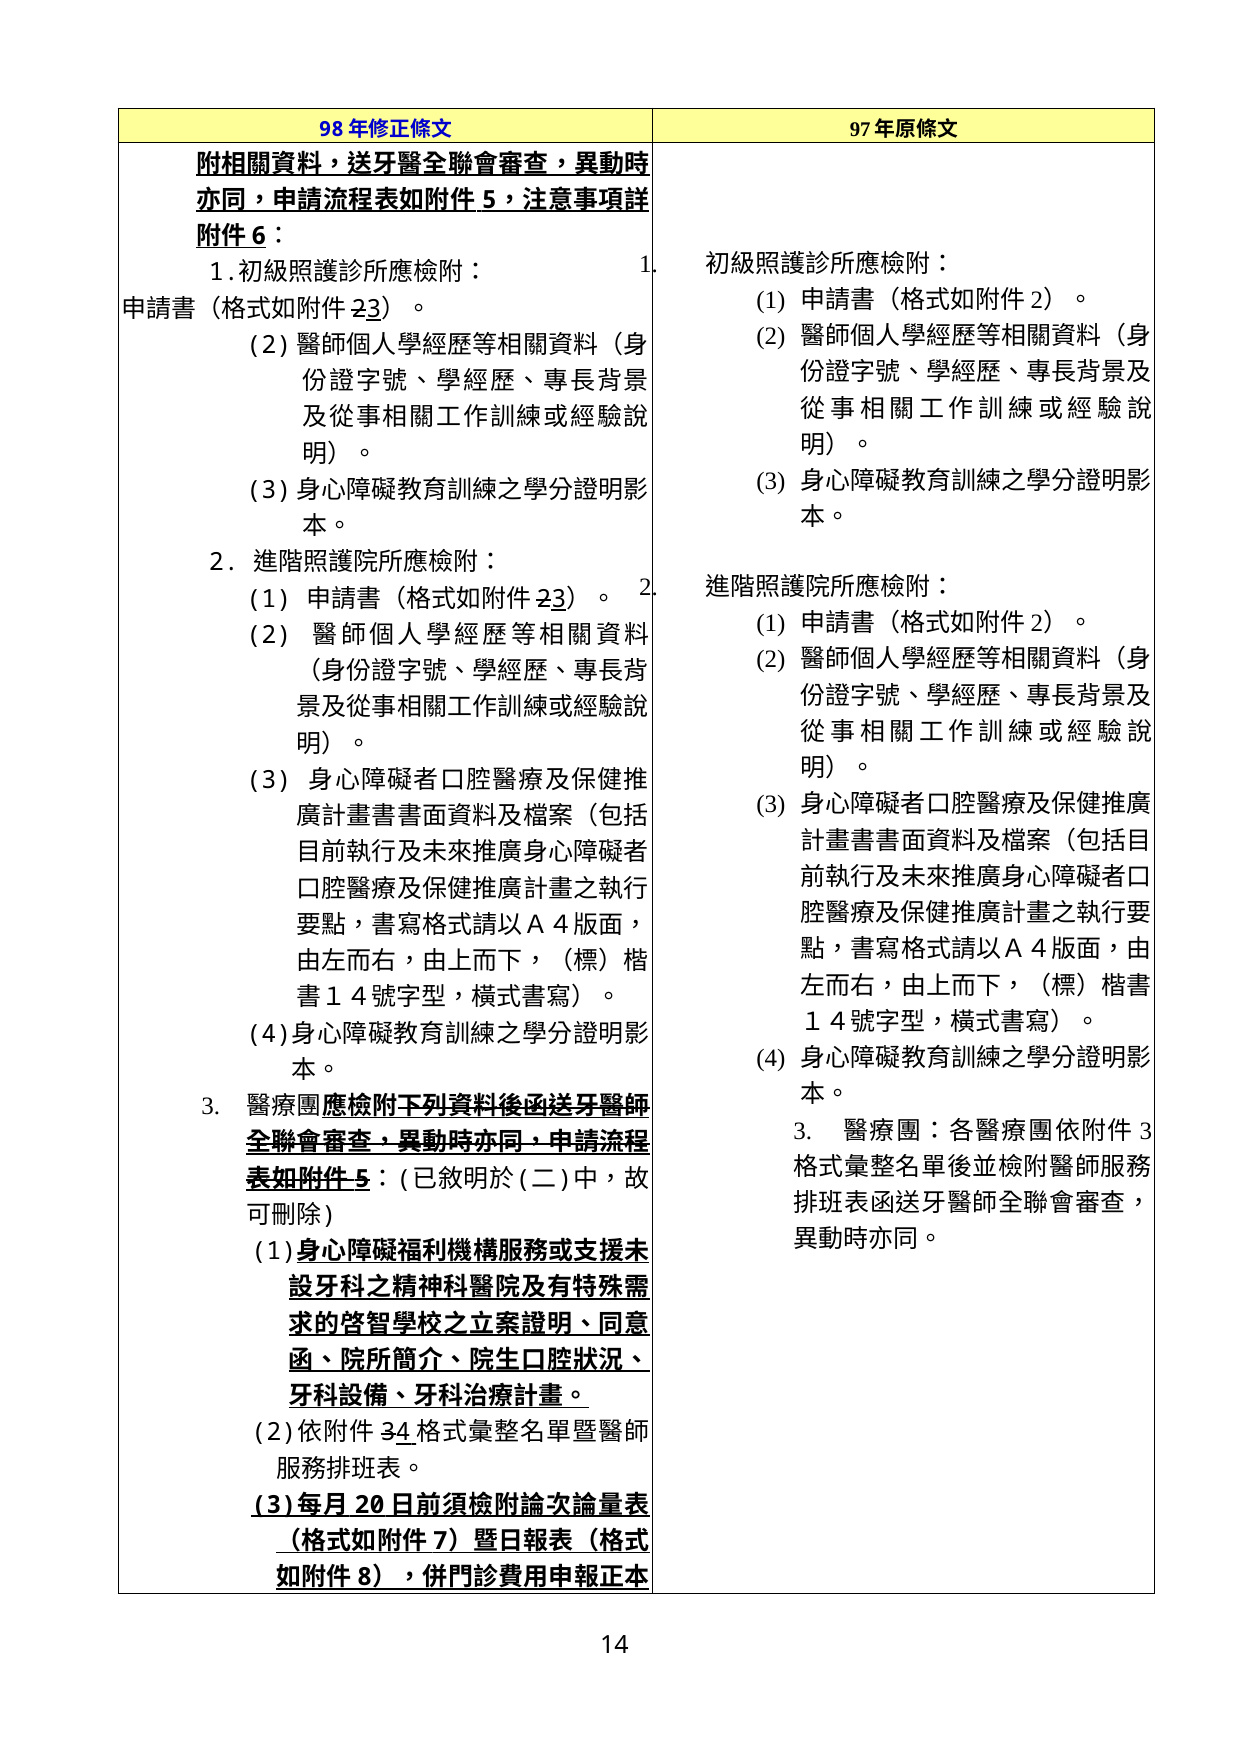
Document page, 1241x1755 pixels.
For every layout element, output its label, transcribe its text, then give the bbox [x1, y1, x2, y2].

table_cell 七、申請程序 （一）先天性唇顎裂及顱顏畸形症患者牙醫醫療服務：採個案事前審查。(下列已敘明故刪除) 1.院所應檢附相關資料向牙醫全聯會申請核備，並由牙醫全聯彙報送健保局各分局核定，異動時相同，申請書格式如附件2。 12.病患因病情需要由上述申請醫院向保險人提出事前審查：施行本項齒顎矯正裝置，須個案事先報經中央健康保險局(以下簡稱健保局)轄區分局同意後方可實施。惟乳牙期及混合牙期僅施行空間維持器者，不須事前審查。 2.事前審查應檢附下列文件：事前審查申請書、病歷影印本、ｘ光片、治療計畫（包括整個療程費用及時間），如變更就醫醫院時，則另檢送前就醫醫院無法繼續完成理由、估計仍需繼續治療月份數字資料及申報未完成時程之費用。 3.唇顎裂嬰兒術前鼻型齒槽骨矯正：免事前審查，直接開立給付，治療成果(術前術後照片)以抽驗方式審核。 （二）中度以上身心障礙者牙醫醫療服務：應檢附相關資料，送牙醫全聯會審查，異動時亦同，申請流程表如附件5，注意事項詳附件6： 1.初級照護診所應檢附： 申請書（格式如附件23）。 醫師個人學經歷等相關資料（身份證字號、學經歷、專長背景及從事相關工作訓練或經驗說明）。 身心障礙教育訓練之學分證明影本。 2. 進階照護院所應檢附： (1) 申請書（格式如附件23）。 (2) 醫師個人學經歷等相關資料（身份證字號、學經歷、專長背景及從事相關工作訓練或經驗說明）。 (3) 身心障礙者口腔醫療及保健推廣計畫書書面資料及檔案（包括目前執行及未來推廣身心障礙者口腔醫療及保健推廣計畫之執行要點，書寫格式請以Ａ４版面，由左而右，由上而下，（標）楷書１４號字型，橫式書寫）。 身心障礙教育訓練之學分證明影本。 醫療團應檢附下列資料後函送牙醫師全聯會審查，異動時亦同，申請流程表如附件5：(已敘明於(二)中，故可刪除) (1)身心障礙福利機構服務或支援未設牙科之精神科醫院及有特殊需求的啓智學校之立案證明、同意函、院所簡介、院生口腔狀況、牙科設備、牙科治療計畫。 (2)依附件34格式彙整名單暨醫師服務排班表。 (3)每月20日前須檢附論次論量表（格式如附件7）暨日報表（格式如附件8），併門診費用申報正本寄所屬轄區分局、副本送社團法人中華民國牙醫師公會全國聯合會（以下簡稱牙醫全聯會）核備。未繳交者，經催繳3個月內仍未改善者，得暫停計畫執行。 (4)每年度應檢附自我評分表格（設備、人力、器材、申報費用、處置內容、排班表、醫療需求、看診人次等）。各醫療團應於年度開始前提出預估醫療需求量及申報量，由全聯會評估審核通過後執行之。若有違規或異常者，得停止計畫執行。 申請注意事項詳附件6。(已移至(二)內容中) [119, 143, 652, 1593]
table_cell 七、申請程序 (一)先天性唇顎裂及顱顏畸形症患者牙醫醫療服務：採個案事前審查。 病患因病情需要由上述申請醫院向保險人提出事前審查：施行本項齒顎矯正裝置，須個案事先報經中央健康保險局轄區分局同意後方可實施。惟乳牙期及混合牙期僅施行空間維持器者，不須事前審查。 事前審查應檢附下列文件：事前審查申請書、病歷影印本、ｘ光片、治療計畫（包括整個療程費用及時間），如變更就醫醫院時，則另檢送前就醫醫院無法繼續完成理由、估計仍需繼續治療月份數字資料及申報未完成時程之費用。 唇顎裂嬰兒術前鼻型齒槽骨矯正：免事前審查，直接開立給付，治療成果(術前術後照片)以抽驗方式審核。 中度以上身心障礙者牙醫醫療服務： 初級照護診所應檢附： 申請書（格式如附件2）。 醫師個人學經歷等相關資料（身份證字號、學經歷、專長背景及從事相關工作訓練或經驗說明）。 身心障礙教育訓練之學分證明影本。 進階照護院所應檢附： 申請書（格式如附件2）。 醫師個人學經歷等相關資料（身份證字號、學經歷、專長背景及從事相關工作訓練或經驗說明）。 身心障礙者口腔醫療及保健推廣計畫書書面資料及檔案（包括目前執行及未來推廣身心障礙者口腔醫療及保健推廣計畫之執行要點，書寫格式請以Ａ４版面，由左而右，由上而下，（標）楷書１４號字型，橫式書寫）。 身心障礙教育訓練之學分證明影本。 醫療團：各醫療團依附件3格式彙整名單後並檢附醫師服務排班表函送牙醫師全聯會審查，異動時亦同。 [653, 143, 1154, 1593]
table_header 97年原條文 [653, 109, 1154, 142]
table_header 98年修正條文 [119, 109, 652, 142]
